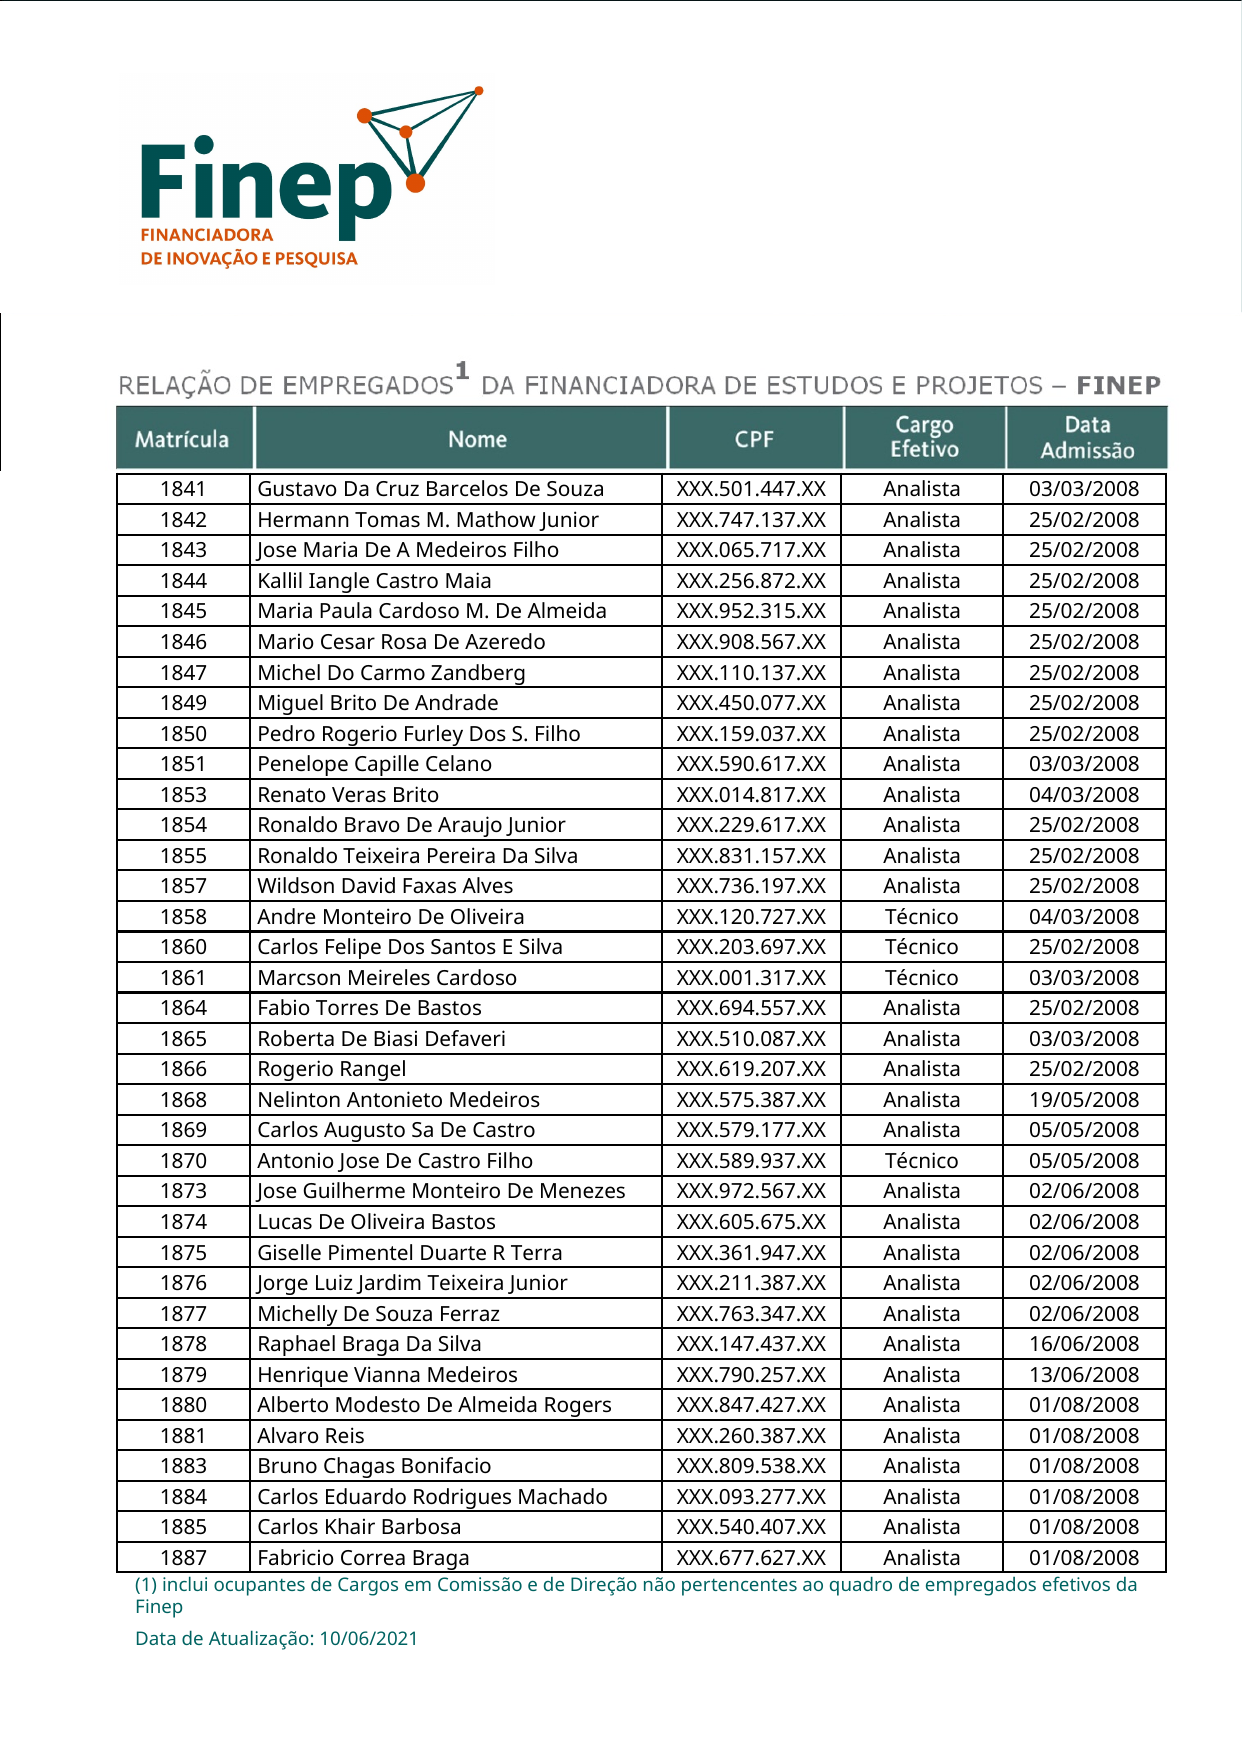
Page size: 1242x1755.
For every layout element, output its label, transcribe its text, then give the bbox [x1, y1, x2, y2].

table_cell Analista [842, 658, 1002, 686]
table_cell 1847 [118, 658, 249, 686]
table_cell Rogerio Rangel [251, 1055, 661, 1083]
table_cell 1874 [118, 1207, 249, 1236]
table_cell 03/03/2008 [1004, 1024, 1165, 1052]
table_cell 1855 [118, 841, 249, 869]
table_cell 25/02/2008 [1004, 933, 1165, 961]
table_cell XXX.972.567.XX [663, 1177, 840, 1205]
table_cell Andre Monteiro De Oliveira [251, 902, 661, 930]
table_cell 25/02/2008 [1004, 597, 1165, 625]
table_cell XXX.809.538.XX [663, 1451, 840, 1480]
table_cell Roberta De Biasi Defaveri [251, 1024, 661, 1052]
table_cell XXX.694.557.XX [663, 994, 840, 1022]
table_cell Henrique Vianna Medeiros [251, 1360, 661, 1388]
table_cell 01/08/2008 [1004, 1421, 1165, 1449]
table_cell 01/08/2008 [1004, 1543, 1165, 1571]
table_cell XXX.001.317.XX [663, 963, 840, 991]
table_cell 1860 [118, 933, 249, 961]
table_cell 1844 [118, 566, 249, 594]
table_cell 02/06/2008 [1004, 1207, 1165, 1236]
table_cell XXX.256.872.XX [663, 566, 840, 594]
table_cell 1885 [118, 1512, 249, 1541]
table_cell Analista [842, 597, 1002, 625]
table_cell XXX.120.727.XX [663, 902, 840, 930]
table_cell Técnico [842, 1146, 1002, 1174]
table_cell XXX.211.387.XX [663, 1268, 840, 1297]
table_cell 04/03/2008 [1004, 780, 1165, 808]
table_cell Analista [842, 1207, 1002, 1236]
table_cell 02/06/2008 [1004, 1268, 1165, 1297]
table_cell 1879 [118, 1360, 249, 1388]
table_cell Analista [842, 1421, 1002, 1449]
table_cell 1857 [118, 871, 249, 900]
table_cell Analista [842, 1238, 1002, 1266]
table_cell XXX.908.567.XX [663, 627, 840, 656]
table_cell Técnico [842, 933, 1002, 961]
table_cell 02/06/2008 [1004, 1299, 1165, 1327]
table_cell Analista [842, 1543, 1002, 1571]
table_cell 1869 [118, 1116, 249, 1144]
table_cell XXX.065.717.XX [663, 536, 840, 564]
table_cell Analista [842, 1268, 1002, 1297]
table_cell XXX.590.617.XX [663, 749, 840, 778]
table_cell XXX.605.675.XX [663, 1207, 840, 1236]
table_cell 1841 [118, 475, 249, 503]
table_cell 25/02/2008 [1004, 1055, 1165, 1083]
table_cell Michelly De Souza Ferraz [251, 1299, 661, 1327]
table_cell 1850 [118, 719, 249, 747]
table_cell Jose Maria De A Medeiros Filho [251, 536, 661, 564]
table_cell Analista [842, 841, 1002, 869]
table_cell 25/02/2008 [1004, 719, 1165, 747]
table_cell 1853 [118, 780, 249, 808]
table_cell Analista [842, 475, 1002, 503]
table_cell 01/08/2008 [1004, 1390, 1165, 1419]
table_cell XXX.589.937.XX [663, 1146, 840, 1174]
table_cell XXX.450.077.XX [663, 688, 840, 717]
table_cell 25/02/2008 [1004, 871, 1165, 900]
table_cell Carlos Khair Barbosa [251, 1512, 661, 1541]
table_cell 1878 [118, 1329, 249, 1358]
table_cell 01/08/2008 [1004, 1512, 1165, 1541]
table_cell Gustavo Da Cruz Barcelos De Souza [251, 475, 661, 503]
table_cell Analista [842, 536, 1002, 564]
table_cell Fabio Torres De Bastos [251, 994, 661, 1022]
table_cell 1849 [118, 688, 249, 717]
table_cell XXX.763.347.XX [663, 1299, 840, 1327]
table_cell Analista [842, 871, 1002, 900]
table_cell Antonio Jose De Castro Filho [251, 1146, 661, 1174]
table_cell Analista [842, 1177, 1002, 1205]
table_cell XXX.677.627.XX [663, 1543, 840, 1571]
table_cell Lucas De Oliveira Bastos [251, 1207, 661, 1236]
table_cell XXX.229.617.XX [663, 810, 840, 839]
table_cell 03/03/2008 [1004, 475, 1165, 503]
table_cell 25/02/2008 [1004, 505, 1165, 533]
table_cell Analista [842, 1299, 1002, 1327]
table_cell Raphael Braga Da Silva [251, 1329, 661, 1358]
table_cell XXX.510.087.XX [663, 1024, 840, 1052]
table_cell 25/02/2008 [1004, 841, 1165, 869]
table_cell XXX.260.387.XX [663, 1421, 840, 1449]
table_cell 1887 [118, 1543, 249, 1571]
table_cell 01/08/2008 [1004, 1482, 1165, 1510]
table_cell Hermann Tomas M. Mathow Junior [251, 505, 661, 533]
table_cell Analista [842, 1116, 1002, 1144]
table_cell 1861 [118, 963, 249, 991]
table_cell Analista [842, 1085, 1002, 1113]
table_cell Ronaldo Teixeira Pereira Da Silva [251, 841, 661, 869]
table_cell 1875 [118, 1238, 249, 1266]
table_cell Analista [842, 780, 1002, 808]
table_cell 1851 [118, 749, 249, 778]
table_cell XXX.361.947.XX [663, 1238, 840, 1266]
table_cell Mario Cesar Rosa De Azeredo [251, 627, 661, 656]
table_cell 25/02/2008 [1004, 994, 1165, 1022]
table_cell Analista [842, 1329, 1002, 1358]
table_cell 19/05/2008 [1004, 1085, 1165, 1113]
table_cell 1868 [118, 1085, 249, 1113]
table_cell Analista [842, 994, 1002, 1022]
table_cell Alvaro Reis [251, 1421, 661, 1449]
table_cell Técnico [842, 902, 1002, 930]
table_cell 02/06/2008 [1004, 1177, 1165, 1205]
table_cell 02/06/2008 [1004, 1238, 1165, 1266]
table_cell 1877 [118, 1299, 249, 1327]
table_cell Kallil Iangle Castro Maia [251, 566, 661, 594]
table_cell Michel Do Carmo Zandberg [251, 658, 661, 686]
table_cell Analista [842, 505, 1002, 533]
table_cell XXX.540.407.XX [663, 1512, 840, 1541]
table_cell 04/03/2008 [1004, 902, 1165, 930]
table_cell 03/03/2008 [1004, 963, 1165, 991]
table_cell XXX.619.207.XX [663, 1055, 840, 1083]
table_cell Analista [842, 749, 1002, 778]
table_cell XXX.014.817.XX [663, 780, 840, 808]
table_cell Maria Paula Cardoso M. De Almeida [251, 597, 661, 625]
table_cell 1881 [118, 1421, 249, 1449]
table_cell 1865 [118, 1024, 249, 1052]
table_cell 1870 [118, 1146, 249, 1174]
table_cell 1843 [118, 536, 249, 564]
table_cell Marcson Meireles Cardoso [251, 963, 661, 991]
table_cell 1866 [118, 1055, 249, 1083]
table_cell Carlos Augusto Sa De Castro [251, 1116, 661, 1144]
table_cell 25/02/2008 [1004, 688, 1165, 717]
table_cell Analista [842, 810, 1002, 839]
table_cell 1846 [118, 627, 249, 656]
table_cell 1864 [118, 994, 249, 1022]
table_cell Alberto Modesto De Almeida Rogers [251, 1390, 661, 1419]
table_cell 1873 [118, 1177, 249, 1205]
table_cell Nelinton Antonieto Medeiros [251, 1085, 661, 1113]
table_cell XXX.831.157.XX [663, 841, 840, 869]
table_cell XXX.952.315.XX [663, 597, 840, 625]
table_cell XXX.093.277.XX [663, 1482, 840, 1510]
table_cell Penelope Capille Celano [251, 749, 661, 778]
table_cell XXX.501.447.XX [663, 475, 840, 503]
table_cell Analista [842, 1390, 1002, 1419]
table_cell Analista [842, 1512, 1002, 1541]
table_cell Pedro Rogerio Furley Dos S. Filho [251, 719, 661, 747]
table_cell 1842 [118, 505, 249, 533]
table_cell 25/02/2008 [1004, 658, 1165, 686]
table_cell XXX.110.137.XX [663, 658, 840, 686]
table_cell XXX.747.137.XX [663, 505, 840, 533]
table_cell XXX.579.177.XX [663, 1116, 840, 1144]
table_cell 1876 [118, 1268, 249, 1297]
table_cell 13/06/2008 [1004, 1360, 1165, 1388]
table_cell Giselle Pimentel Duarte R Terra [251, 1238, 661, 1266]
table_cell 1884 [118, 1482, 249, 1510]
table_cell Analista [842, 719, 1002, 747]
table_cell 25/02/2008 [1004, 810, 1165, 839]
table_cell XXX.790.257.XX [663, 1360, 840, 1388]
table_cell Analista [842, 1482, 1002, 1510]
table_cell Carlos Felipe Dos Santos E Silva [251, 933, 661, 961]
table_cell Analista [842, 1451, 1002, 1480]
table_cell Técnico [842, 963, 1002, 991]
table_cell Analista [842, 688, 1002, 717]
table_cell XXX.575.387.XX [663, 1085, 840, 1113]
table_cell XXX.159.037.XX [663, 719, 840, 747]
table_cell Analista [842, 566, 1002, 594]
table_cell Analista [842, 1055, 1002, 1083]
table_cell 03/03/2008 [1004, 749, 1165, 778]
table_cell XXX.203.697.XX [663, 933, 840, 961]
table_cell XXX.147.437.XX [663, 1329, 840, 1358]
table_cell 25/02/2008 [1004, 536, 1165, 564]
table_cell Analista [842, 1360, 1002, 1388]
table_cell 25/02/2008 [1004, 566, 1165, 594]
table_cell Miguel Brito De Andrade [251, 688, 661, 717]
table_cell 01/08/2008 [1004, 1451, 1165, 1480]
table_cell Carlos Eduardo Rodrigues Machado [251, 1482, 661, 1510]
table_cell Jose Guilherme Monteiro De Menezes [251, 1177, 661, 1205]
table_cell XXX.736.197.XX [663, 871, 840, 900]
table_cell 25/02/2008 [1004, 627, 1165, 656]
table_cell 1883 [118, 1451, 249, 1480]
table_cell Bruno Chagas Bonifacio [251, 1451, 661, 1480]
table_cell Ronaldo Bravo De Araujo Junior [251, 810, 661, 839]
table_cell 1845 [118, 597, 249, 625]
table_cell Analista [842, 627, 1002, 656]
table_cell Renato Veras Brito [251, 780, 661, 808]
table_cell Analista [842, 1024, 1002, 1052]
table_cell Fabricio Correa Braga [251, 1543, 661, 1571]
table_cell 05/05/2008 [1004, 1146, 1165, 1174]
table_cell 1854 [118, 810, 249, 839]
table_cell Jorge Luiz Jardim Teixeira Junior [251, 1268, 661, 1297]
table_cell 1880 [118, 1390, 249, 1419]
table_cell Wildson David Faxas Alves [251, 871, 661, 900]
table_cell XXX.847.427.XX [663, 1390, 840, 1419]
table_cell 16/06/2008 [1004, 1329, 1165, 1358]
table_cell 1858 [118, 902, 249, 930]
table_cell 05/05/2008 [1004, 1116, 1165, 1144]
